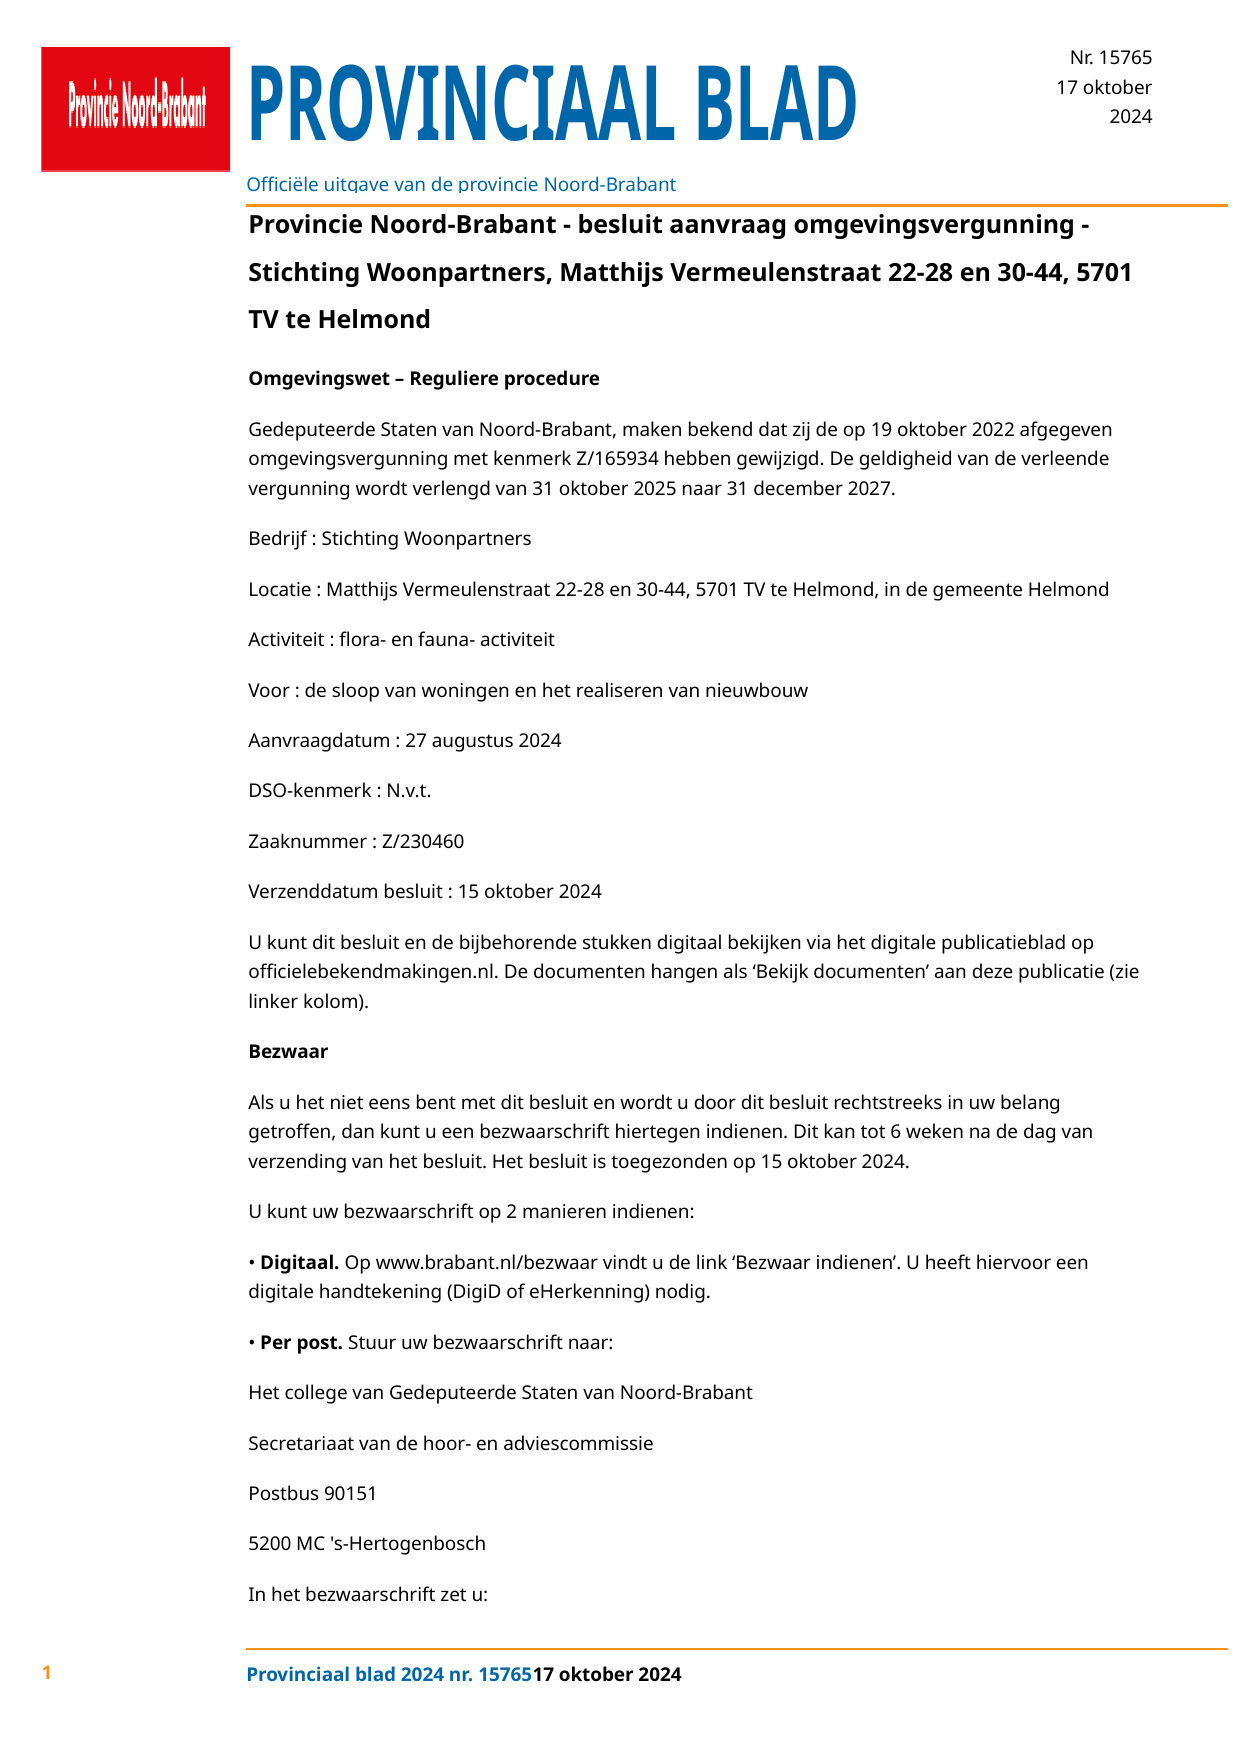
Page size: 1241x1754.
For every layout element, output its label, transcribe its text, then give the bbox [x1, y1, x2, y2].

text Bedrijf : Stichting Woonpartners [248, 526, 1152, 551]
text Zaaknummer : Z/230460 [248, 828, 1152, 854]
text U kunt uw bezwaarschrift op 2 manieren indienen: [248, 1198, 1152, 1224]
text Als u het niet eens bent met dit besluit en wordt u door dit besluit rechtstreeks in uw belang getroffen, dan kunt u een bezwaarschrift hiertegen indienen. Dit kan tot 6 weken na de dag van verzending van het besluit. Het besluit is toegezonden op 15 oktober 2024. [248, 1089, 1152, 1174]
text Secretariaat van de hoor- en adviescommissie [248, 1430, 1152, 1455]
text Het college van Gedeputeerde Staten van Noord-Brabant [248, 1379, 1152, 1405]
text Bezwaar [248, 1038, 1152, 1064]
text Verzenddatum besluit : 15 oktober 2024 [248, 878, 1152, 904]
text 5200 MC 's‑Hertogenbosch [248, 1531, 1152, 1556]
text Omgevingswet – Reguliere procedure [248, 366, 1152, 391]
text Gedeputeerde Staten van Noord-Brabant, maken bekend dat zij de op 19 oktober 2022 afgegeven omgevingsvergunning met kenmerk Z/165934 hebben gewijzigd. De geldigheid van de verleende vergunning wordt verlengd van 31 oktober 2025 naar 31 december 2027. [248, 416, 1152, 501]
text • Per post. Stuur uw bezwaarschrift naar: [248, 1329, 1152, 1354]
text Locatie : Matthijs Vermeulenstraat 22-28 en 30-44, 5701 TV te Helmond, in de gemeente Helmond [248, 576, 1152, 602]
text Provincie Noord-Brabant - besluit aanvraag omgevingsvergunning - Stichting Woonpartners, Matthijs Vermeulenstraat 22-28 en 30-44, 5701 TV te Helmond [248, 207, 1152, 336]
picture [41, 47, 231, 172]
text Aanvraagdatum : 27 augustus 2024 [248, 727, 1152, 753]
text DSO-kenmerk : N.v.t. [248, 778, 1152, 803]
text • Digitaal. Op www.brabant.nl/bezwaar vindt u de link ‘Bezwaar indienen’. U heeft hiervoor een digitale handtekening (DigiD of eHerkenning) nodig. [248, 1249, 1152, 1304]
text In het bezwaarschrift zet u: [248, 1581, 1152, 1607]
text Activiteit : flora- en fauna- activiteit [248, 626, 1152, 652]
text Voor : de sloop van woningen en het realiseren van nieuwbouw [248, 677, 1152, 702]
text U kunt dit besluit en de bijbehorende stukken digitaal bekijken via het digitale publicatieblad op officielebekendmakingen.nl. De documenten hangen als ‘Bekijk documenten’ aan deze publicatie (zie linker kolom). [248, 929, 1152, 1014]
text Postbus 90151 [248, 1480, 1152, 1506]
